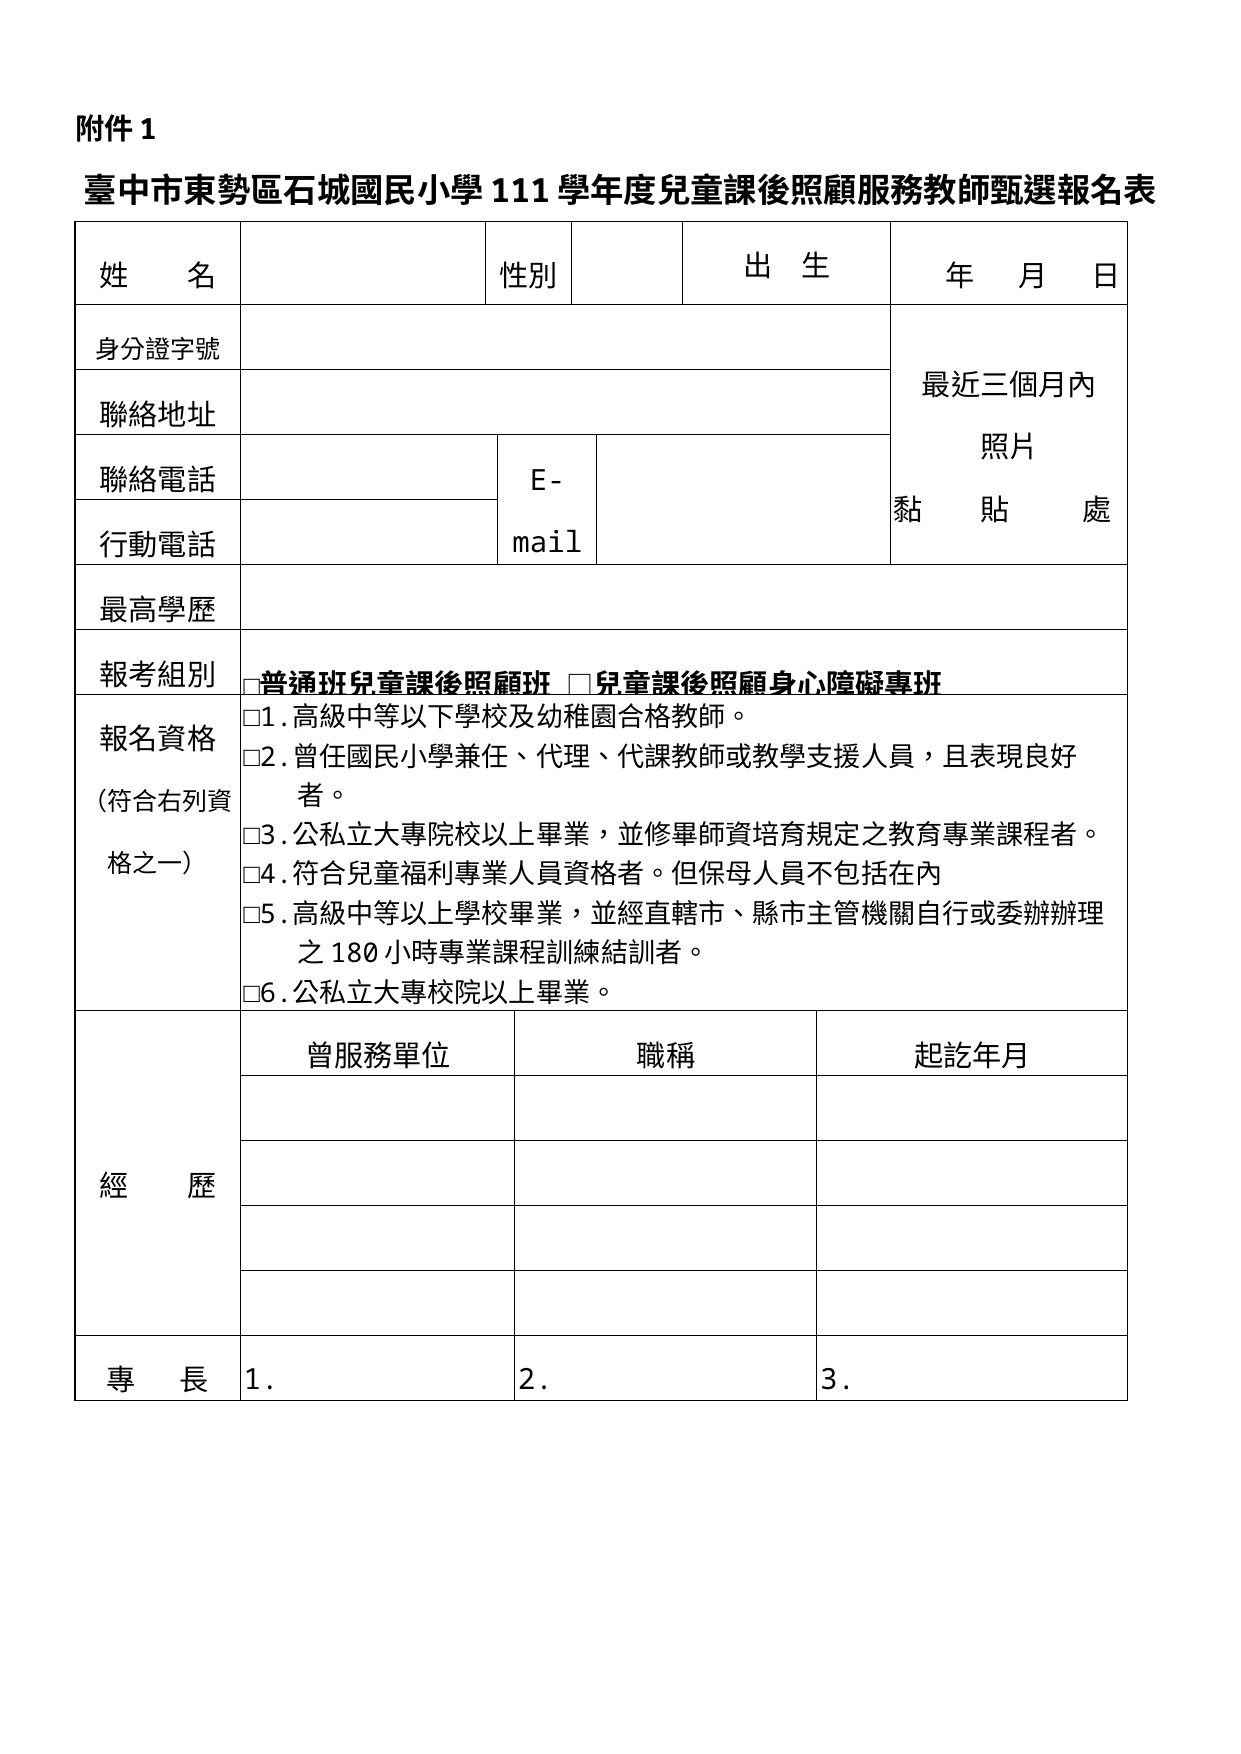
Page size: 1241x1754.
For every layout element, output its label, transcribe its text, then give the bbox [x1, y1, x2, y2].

table_cell [241, 1206, 514, 1270]
table_header [572, 222, 682, 304]
table_header 年 月 日 [891, 222, 1127, 304]
table_cell 起訖年月 [817, 1011, 1127, 1075]
table_cell [515, 1076, 816, 1140]
table_cell [241, 1271, 514, 1335]
table_cell 行動電話 [76, 500, 240, 564]
table_cell [817, 1076, 1127, 1140]
table_cell 報名資格 （符合右列資格之一） [76, 695, 240, 1010]
table_cell 聯絡電話 [76, 435, 240, 499]
table_cell [241, 565, 1127, 629]
table_cell [817, 1271, 1127, 1335]
table_cell [241, 305, 890, 369]
table_header 姓 名 [76, 222, 240, 304]
table_cell [817, 1141, 1127, 1205]
table_header 性別 [486, 222, 571, 304]
text 臺中市東勢區石城國民小學111學年度兒童課後照顧服務教師甄選報名表 [75, 169, 1165, 210]
text 附件1 [75, 106, 1165, 148]
table_cell [241, 1076, 514, 1140]
table_header 出 生 年月日 [683, 222, 890, 304]
table_cell 報考組別 [76, 630, 240, 694]
table_cell 聯絡地址 [76, 370, 240, 434]
table_cell 經 歷 [76, 1011, 240, 1335]
table_cell [515, 1271, 816, 1335]
table_cell [515, 1141, 816, 1205]
table_cell 身分證字號 [76, 305, 240, 369]
table_cell [241, 500, 497, 564]
table_cell [241, 370, 890, 434]
table_cell 2. [515, 1336, 816, 1400]
table_cell [817, 1206, 1127, 1270]
table_cell [241, 435, 497, 499]
table_header [241, 222, 485, 304]
table_cell 曾服務單位 [241, 1011, 514, 1075]
table_cell 最高學歷 [76, 565, 240, 629]
table_cell 專 長 [76, 1336, 240, 1400]
table_cell [515, 1206, 816, 1270]
table_cell □普通班兒童課後照顧班 □兒童課後照顧身心障礙專班 [241, 630, 1127, 694]
table_cell 職稱 [515, 1011, 816, 1075]
table_cell E-mail [498, 435, 596, 564]
table_cell [597, 435, 890, 564]
table_cell [241, 1141, 514, 1205]
table_cell 1. [241, 1336, 514, 1400]
table_cell 3. [817, 1336, 1127, 1400]
table_cell □1.高級中等以下學校及幼稚園合格教師。 □2.曾任國民小學兼任、代理、代課教師或教學支援人員，且表現良好者。 □3.公私立大專院校以上畢業，並修畢師資培育規定之教育專業課程者。 □4.符合兒童福利專業人員資格者。但保母人員不包括在內 □5.高級中等以上學校畢業，並經直轄市、縣市主管機關自行或委辦辦理之180小時專業課程訓練結訓者。 □6.公私立大專校院以上畢業。 [241, 695, 1127, 1010]
table_cell 最近三個月內 照片 黏 貼 處 [891, 305, 1127, 564]
